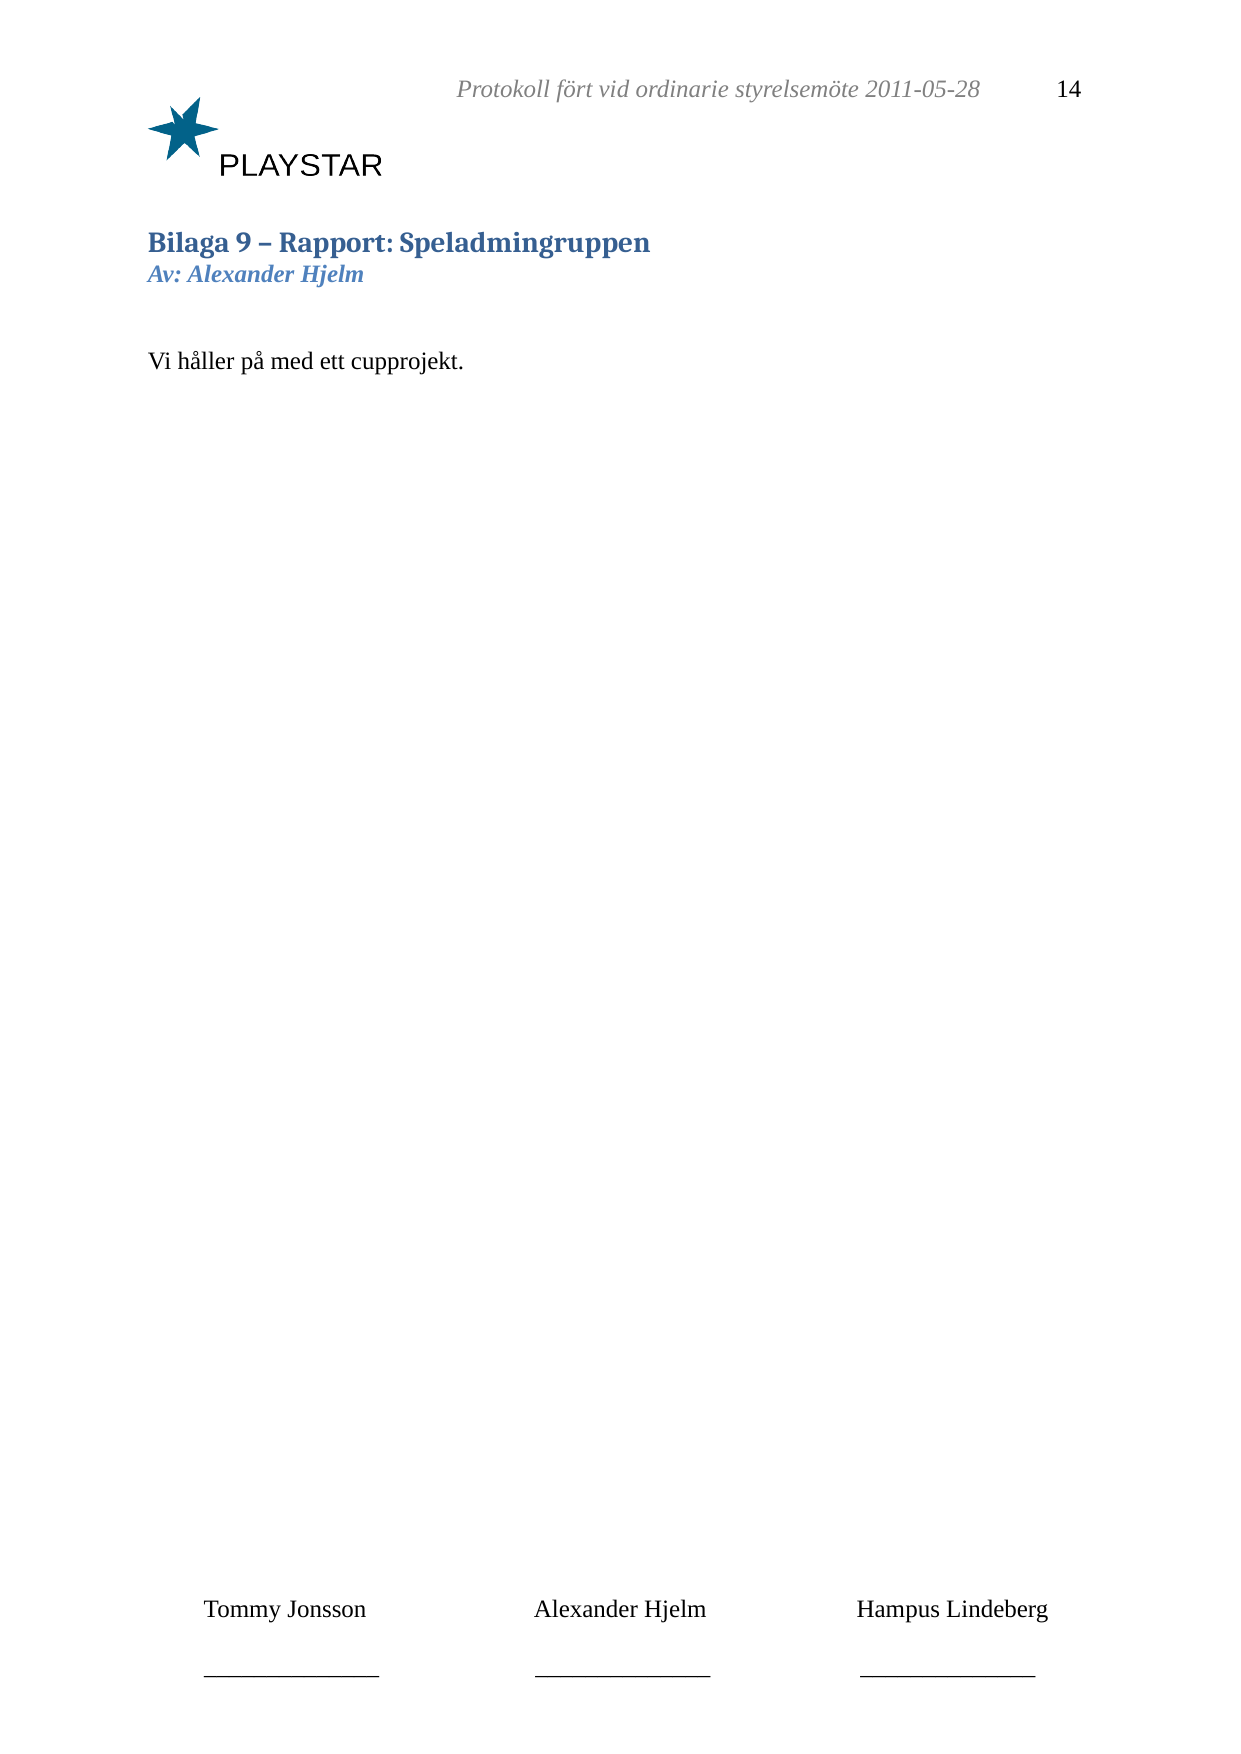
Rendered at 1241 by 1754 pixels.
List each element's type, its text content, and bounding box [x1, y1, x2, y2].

subtitle Bilaga 9 – Rapport: Speladmingruppen [148, 226, 1092, 259]
text Vi håller på med ett cupprojekt. [148, 346, 1092, 374]
text Av: Alexander Hjelm [148, 259, 1092, 288]
